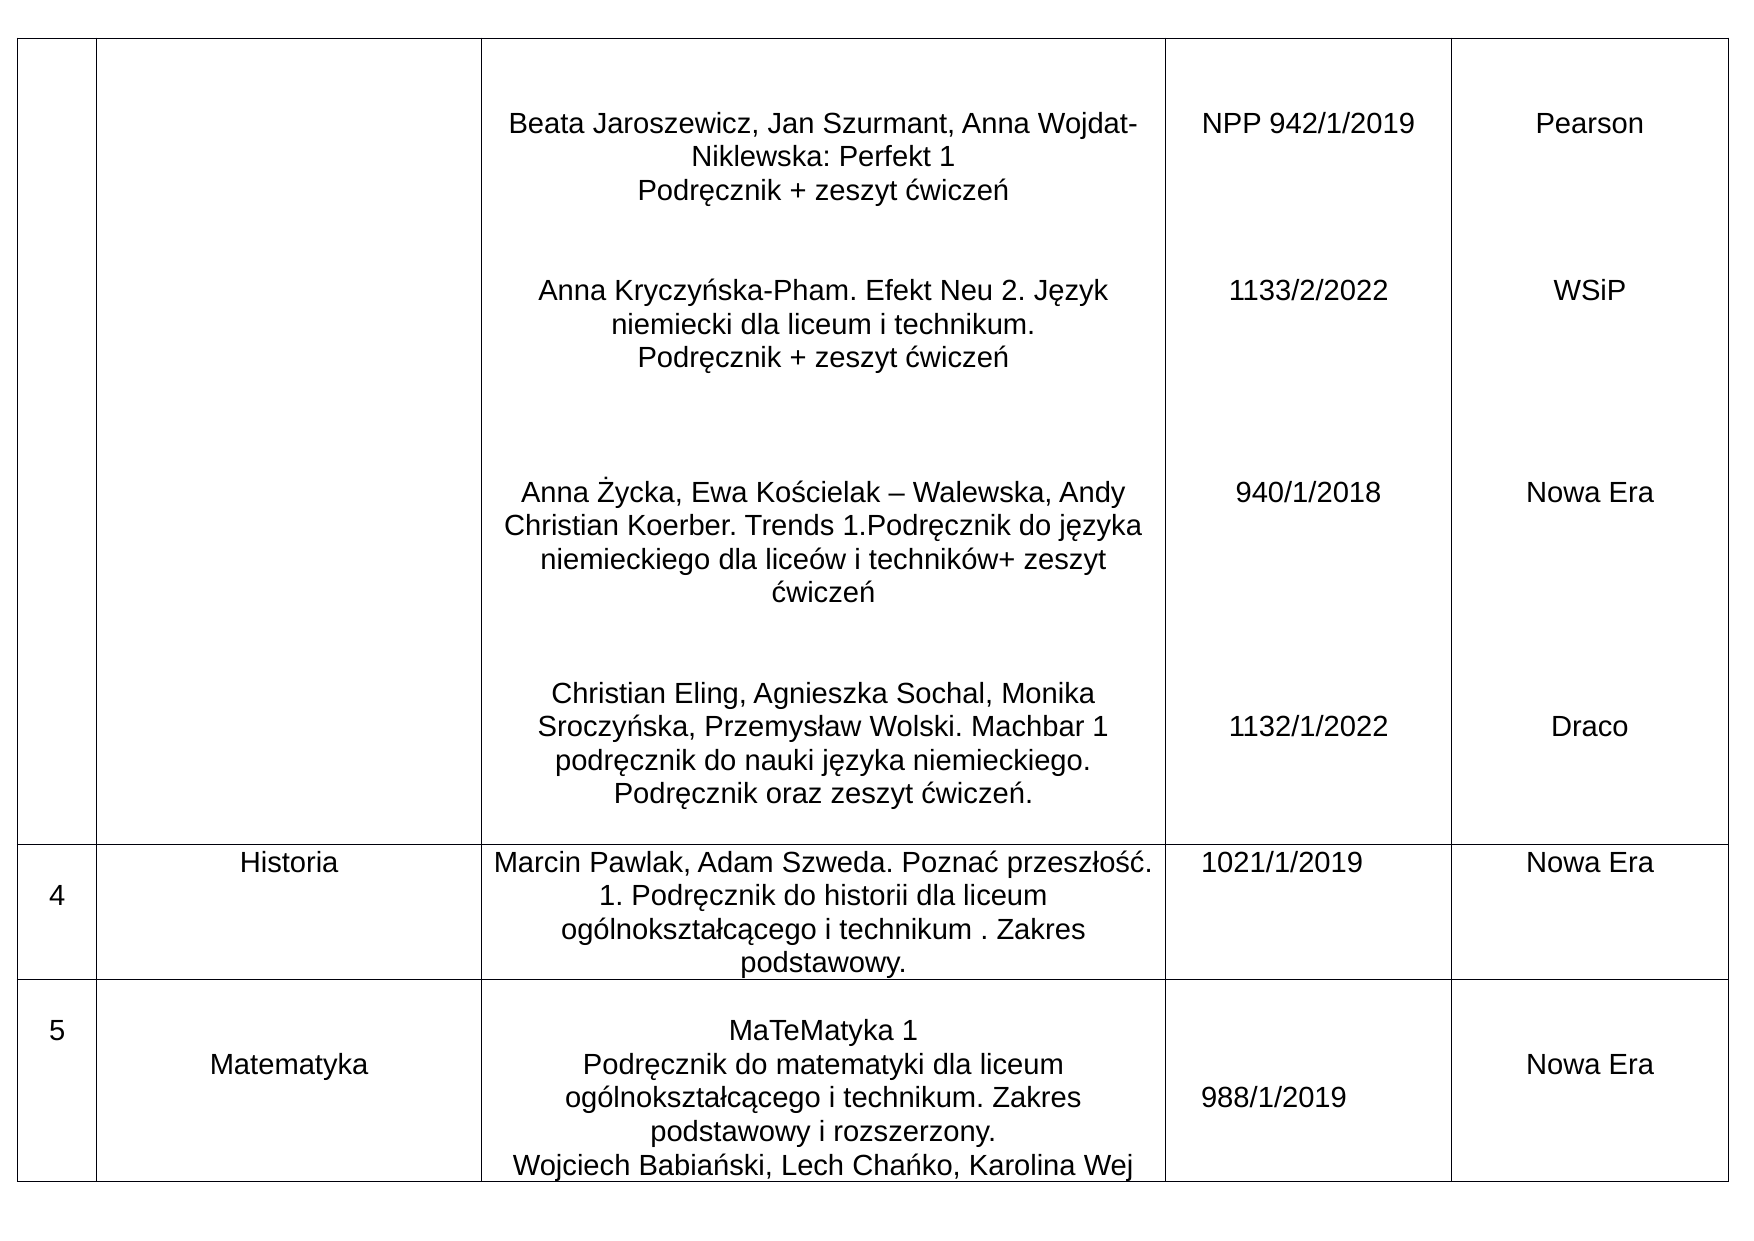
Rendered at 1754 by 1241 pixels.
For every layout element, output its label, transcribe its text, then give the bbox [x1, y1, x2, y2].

table_cell Beata Jaroszewicz, Jan Szurmant, Anna Wojdat-Niklewska: Perfekt 1 Podręcznik + zeszyt ćwiczeń Anna Kryczyńska-Pham. Efekt Neu 2. Język niemiecki dla liceum i technikum. Podręcznik + zeszyt ćwiczeń Anna Życka, Ewa Kościelak – Walewska, Andy Christian Koerber. Trends 1.Podręcznik do języka niemieckiego dla liceów i techników+ zeszyt ćwiczeń Christian Eling, Agnieszka Sochal, Monika Sroczyńska, Przemysław Wolski. Machbar 1 podręcznik do nauki języka niemieckiego. Podręcznik oraz zeszyt ćwiczeń. [482, 39, 1165, 843]
table_cell Nowa Era [1452, 980, 1728, 1181]
table_cell NPP 942/1/2019 1133/2/2022 940/1/2018 1132/1/2022 [1166, 39, 1451, 843]
table_cell [97, 39, 481, 843]
table_cell 5 [18, 980, 96, 1181]
table_cell Nowa Era [1452, 845, 1728, 979]
table_cell [18, 39, 96, 843]
table_cell 4 [18, 845, 96, 979]
table_cell Pearson WSiP Nowa Era Draco [1452, 39, 1728, 843]
table_cell Matematyka [97, 980, 481, 1181]
table_cell 1021/1/2019 [1166, 845, 1451, 979]
table_cell MaTeMatyka 1 Podręcznik do matematyki dla liceum ogólnokształcącego i technikum. Zakres podstawowy i rozszerzony. Wojciech Babiański, Lech Chańko, Karolina Wej [482, 980, 1165, 1181]
table_cell Marcin Pawlak, Adam Szweda. Poznać przeszłość. 1. Podręcznik do historii dla liceum ogólnokształcącego i technikum . Zakres podstawowy. [482, 845, 1165, 979]
table_cell Historia [97, 845, 481, 979]
table_cell 988/1/2019 [1166, 980, 1451, 1181]
